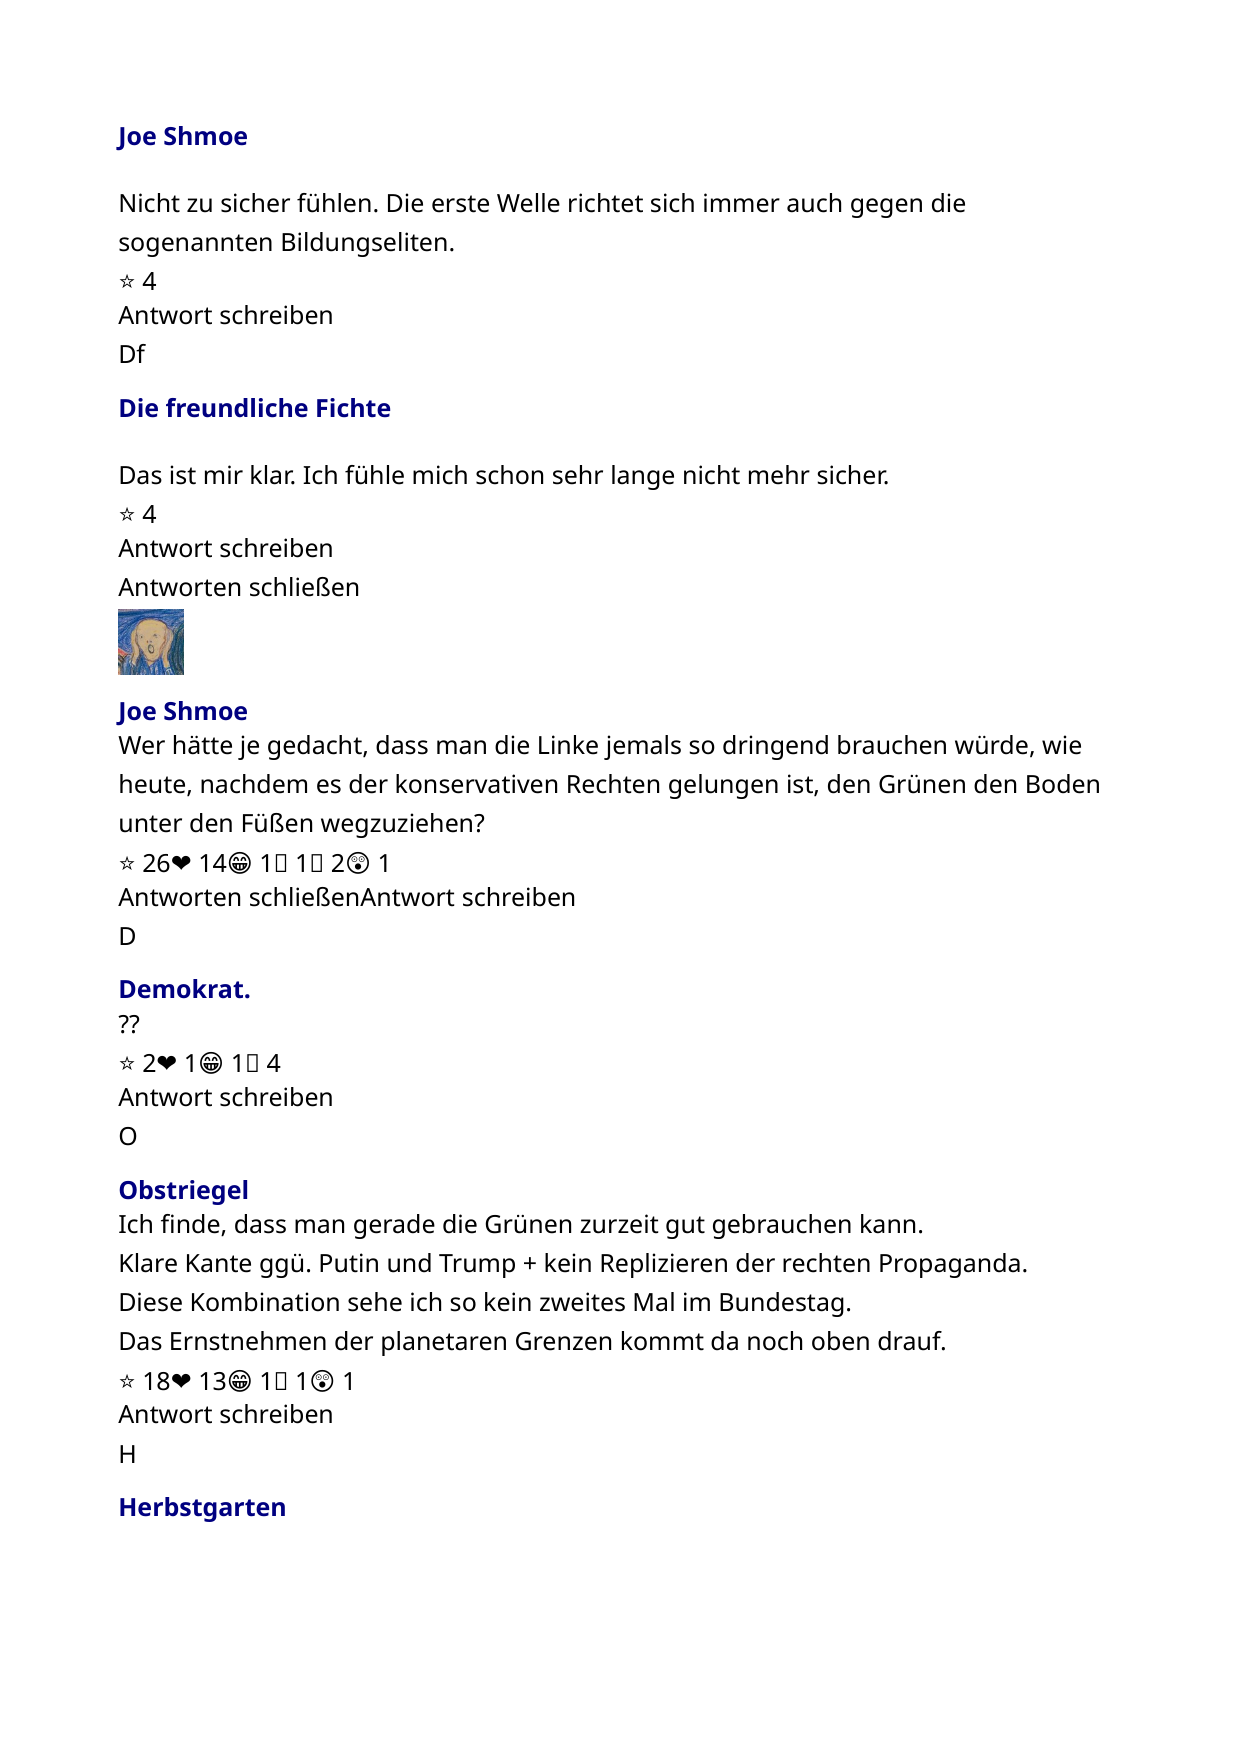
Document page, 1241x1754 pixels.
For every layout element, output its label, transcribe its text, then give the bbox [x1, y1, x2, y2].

text Antworten schließen [118, 570, 1122, 604]
subtitle Die freundliche Fichte [118, 391, 1122, 424]
text ⭐️ 18❤️ 13😁 1🤨 1😲 1 [118, 1363, 1122, 1397]
text ⭐️ 4 [118, 263, 1122, 298]
text Klare Kante ggü. Putin und Trump + kein Replizieren der rechten Propaganda. [118, 1246, 1122, 1280]
text Wer hätte je gedacht, dass man die Linke jemals so dringend brauchen würde, wie heute, nachdem es der konservativen Rechten gelungen ist, den Grünen den Boden unter den Füßen wegzuziehen? [118, 728, 1122, 840]
subtitle Joe Shmoe [118, 694, 1122, 728]
text H [118, 1436, 1122, 1470]
text O [118, 1119, 1122, 1153]
text Antwort schreiben [118, 1397, 1122, 1431]
text ⭐️ 26❤️ 14😁 1🙁 1🤨 2😲 1 [118, 845, 1122, 879]
text ?? [118, 1006, 1122, 1040]
text Ich finde, dass man gerade die Grünen zurzeit gut gebrauchen kann. [118, 1206, 1122, 1241]
text Antwort schreiben [118, 531, 1122, 565]
subtitle Herbstgarten [118, 1490, 1122, 1524]
text ⭐️ 4 [118, 497, 1122, 531]
subtitle Joe Shmoe [118, 118, 1122, 152]
text Df [118, 337, 1122, 371]
text Das Ernstnehmen der planetaren Grenzen kommt da noch oben drauf. [118, 1324, 1122, 1358]
subtitle Demokrat. [118, 972, 1122, 1006]
text Antwort schreiben [118, 1079, 1122, 1113]
text ⭐️ 2❤️ 1😁 1🙁 4 [118, 1045, 1122, 1079]
text D [118, 918, 1122, 952]
text Antworten schließenAntwort schreiben [118, 879, 1122, 913]
subtitle Obstriegel [118, 1172, 1122, 1206]
text Das ist mir klar. Ich fühle mich schon sehr lange nicht mehr sicher. [118, 458, 1122, 492]
text Antwort schreiben [118, 298, 1122, 332]
text Nicht zu sicher fühlen. Die erste Welle richtet sich immer auch gegen die sogenannten Bildungseliten. [118, 185, 1122, 258]
picture [118, 609, 184, 675]
text Diese Kombination sehe ich so kein zweites Mal im Bundestag. [118, 1285, 1122, 1319]
